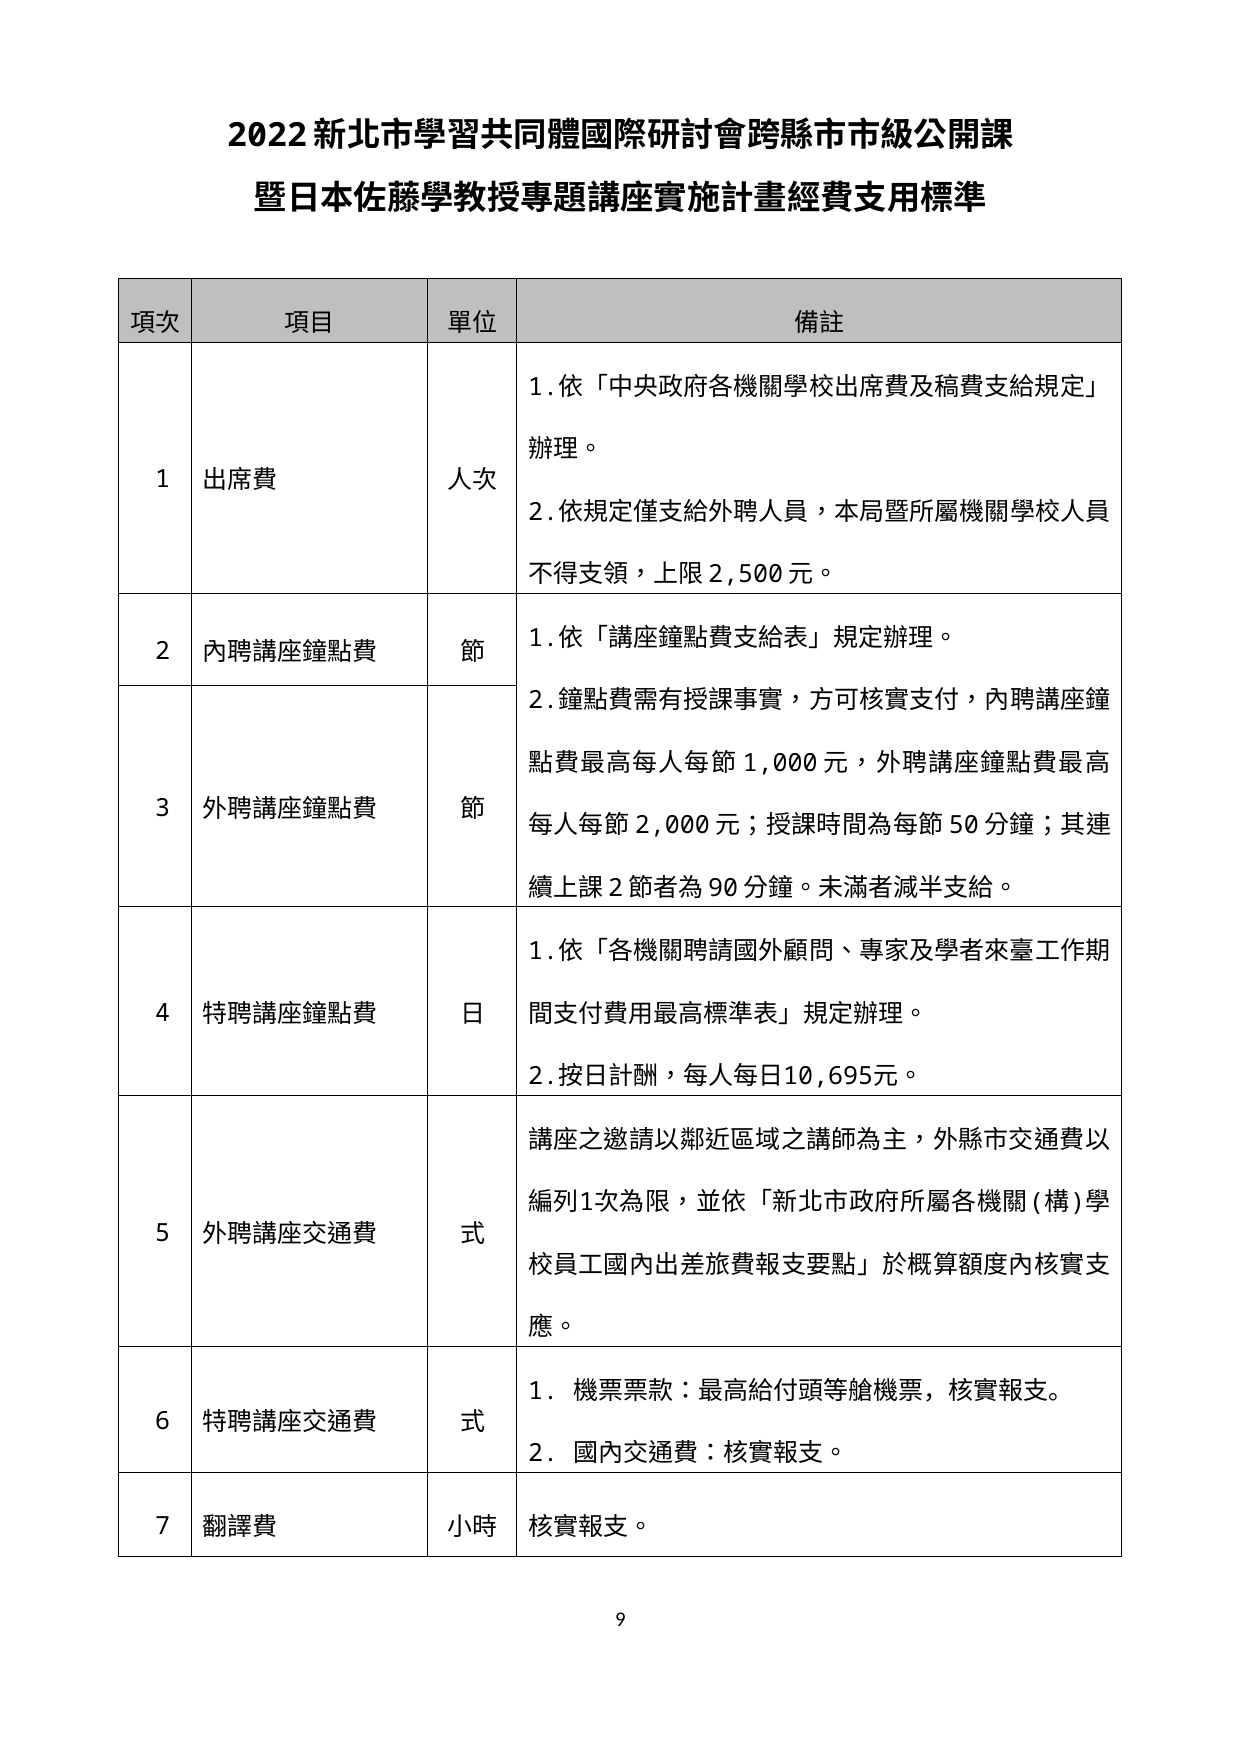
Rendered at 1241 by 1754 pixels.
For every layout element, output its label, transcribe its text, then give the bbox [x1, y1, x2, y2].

table_cell 小時 [428, 1473, 516, 1556]
table_cell 外聘講座交通費 [192, 1096, 427, 1346]
text 2022新北市學習共同體國際研討會跨縣市市級公開課 [153, 91, 1087, 153]
table_cell 節 [428, 686, 516, 906]
table_cell 核實報支。 [517, 1473, 1121, 1556]
table_cell 式 [428, 1096, 516, 1346]
table_cell 特聘講座交通費 [192, 1347, 427, 1472]
table_cell 內聘講座鐘點費 [192, 594, 427, 685]
table_cell 式 [428, 1347, 516, 1472]
table_header 項次 [119, 279, 191, 342]
table_cell 5 [119, 1096, 191, 1346]
table_cell 1.依「講座鐘點費支給表」規定辦理。 2.鐘點費需有授課事實，方可核實支付，內聘講座鐘點費最高每人每節1,000元，外聘講座鐘點費最高每人每節2,000元；授課時間為每節50分鐘；其連續上課2節者為90分鐘。未滿者減半支給。 [517, 594, 1121, 906]
text 暨日本佐藤學教授專題講座實施計畫經費支用標準 [153, 153, 1087, 216]
table_cell 2 [119, 594, 191, 685]
table_header 備註 [517, 279, 1121, 342]
table_cell 3 [119, 686, 191, 906]
table_header 單位 [428, 279, 516, 342]
table_cell 講座之邀請以鄰近區域之講師為主，外縣市交通費以編列1次為限，並依「新北市政府所屬各機關(構)學校員工國內出差旅費報支要點」於概算額度內核實支應。 [517, 1096, 1121, 1346]
table_cell 出席費 [192, 343, 427, 593]
table_cell 特聘講座鐘點費 [192, 907, 427, 1095]
table_cell 6 [119, 1347, 191, 1472]
table_cell 人次 [428, 343, 516, 593]
table_cell 7 [119, 1473, 191, 1556]
table_cell 4 [119, 907, 191, 1095]
table_cell 1 [119, 343, 191, 593]
table_cell 日 [428, 907, 516, 1095]
table_cell 1. 機票票款：最高給付頭等艙機票，核實報支。 2. 國內交通費：核實報支。 [517, 1347, 1121, 1472]
table_header 項目 [192, 279, 427, 342]
table_cell 1.依「中央政府各機關學校出席費及稿費支給規定」辦理。 2.依規定僅支給外聘人員，本局暨所屬機關學校人員不得支領，上限2,500元。 [517, 343, 1121, 593]
table_cell 節 [428, 594, 516, 685]
table_cell 翻譯費 [192, 1473, 427, 1556]
table_cell 1.依「各機關聘請國外顧問、專家及學者來臺工作期間支付費用最高標準表」規定辦理。 2.按日計酬，每人每日10,695元。 [517, 907, 1121, 1095]
table_cell 外聘講座鐘點費 [192, 686, 427, 906]
